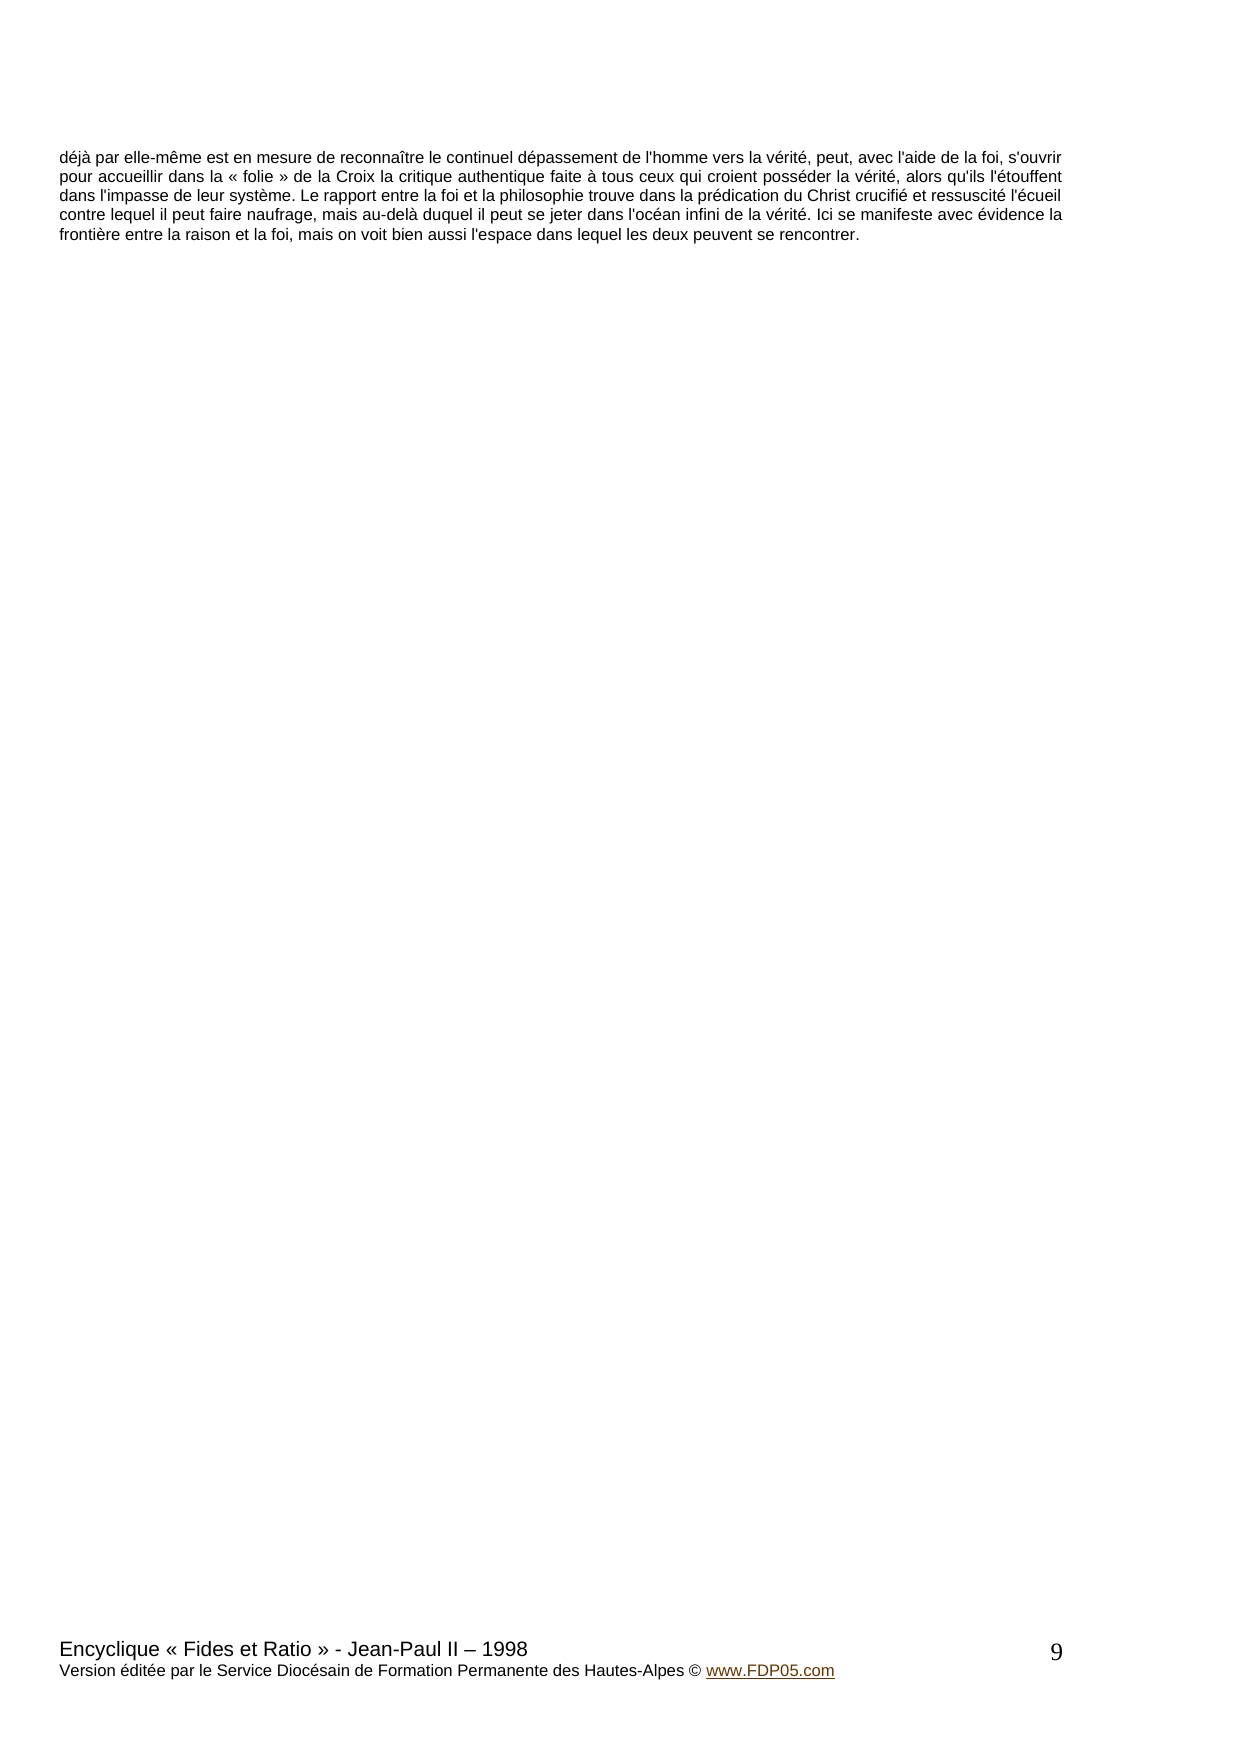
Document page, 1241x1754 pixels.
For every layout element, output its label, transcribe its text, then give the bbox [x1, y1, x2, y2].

text déjà par elle-même est en mesure de reconnaître le continuel dépassement de l'homme vers la vérité, peut, avec l'aide de la foi, s'ouvrir pour accueillir dans la « folie » de la Croix la critique authentique faite à tous ceux qui croient posséder la vérité, alors qu'ils l'étouffent dans l'impasse de leur système. Le rapport entre la foi et la philosophie trouve dans la prédication du Christ crucifié et ressuscité l'écueil contre lequel il peut faire naufrage, mais au-delà duquel il peut se jeter dans l'océan infini de la vérité. Ici se manifeste avec évidence la frontière entre la raison et la foi, mais on voit bien aussi l'espace dans lequel les deux peuvent se rencontrer. [59, 148, 1063, 243]
